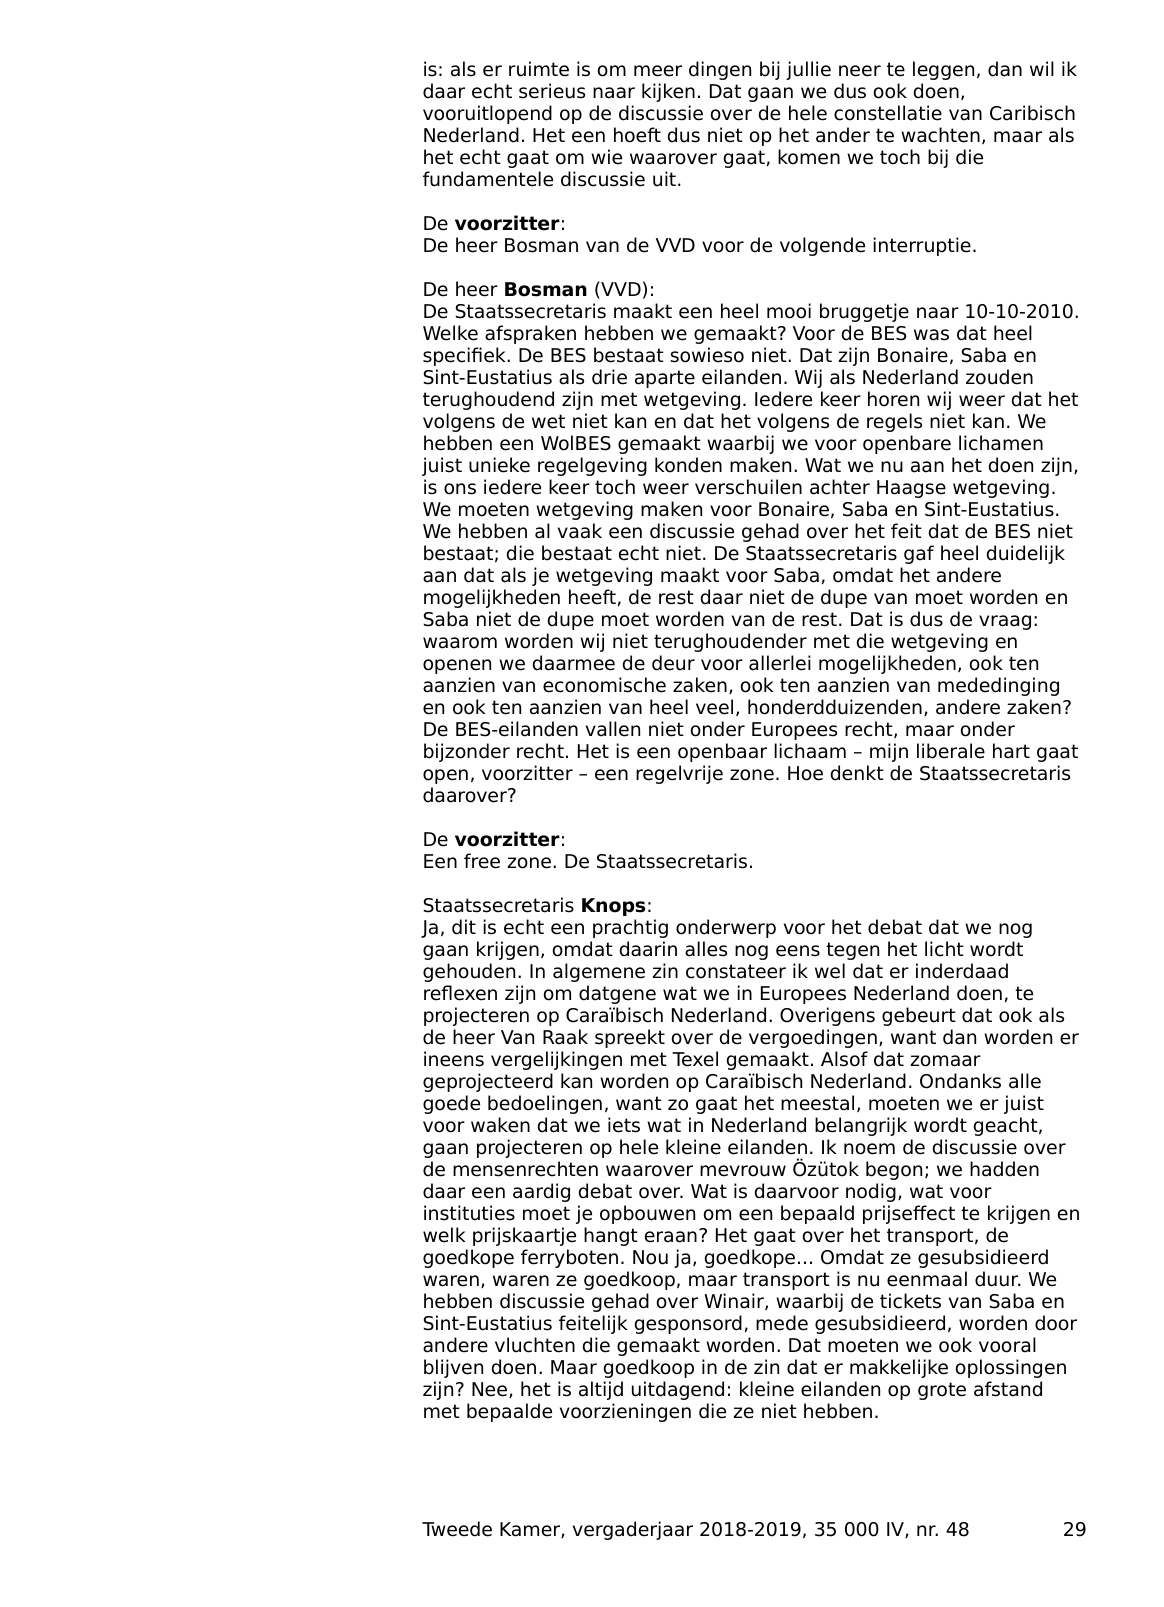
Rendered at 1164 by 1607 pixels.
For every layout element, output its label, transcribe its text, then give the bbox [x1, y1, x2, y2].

text De voorzitter: [422, 213, 1087, 235]
text De voorzitter: [422, 829, 1087, 851]
text De Staatssecretaris maakt een heel mooi bruggetje naar 10-10-2010. Welke afspraken hebben we gemaakt? Voor de BES was dat heel specifiek. De BES bestaat sowieso niet. Dat zijn Bonaire, Saba en Sint-Eustatius als drie aparte eilanden. Wij als Nederland zouden terughoudend zijn met wetgeving. Iedere keer horen wij weer dat het volgens de wet niet kan en dat het volgens de regels niet kan. We hebben een WolBES gemaakt waarbij we voor openbare lichamen juist unieke regelgeving konden maken. Wat we nu aan het doen zijn, is ons iedere keer toch weer verschuilen achter Haagse wetgeving. We moeten wetgeving maken voor Bonaire, Saba en Sint-Eustatius. We hebben al vaak een discussie gehad over het feit dat de BES niet bestaat; die bestaat echt niet. De Staatssecretaris gaf heel duidelijk aan dat als je wetgeving maakt voor Saba, omdat het andere mogelijkheden heeft, de rest daar niet de dupe van moet worden en Saba niet de dupe moet worden van de rest. Dat is dus de vraag: waarom worden wij niet terughoudender met die wetgeving en openen we daarmee de deur voor allerlei mogelijkheden, ook ten aanzien van economische zaken, ook ten aanzien van mededinging en ook ten aanzien van heel veel, honderdduizenden, andere zaken? De BES-eilanden vallen niet onder Europees recht, maar onder bijzonder recht. Het is een openbaar lichaam – mijn liberale hart gaat open, voorzitter – een regelvrije zone. Hoe denkt de Staatssecretaris daarover? [422, 301, 1087, 807]
text is: als er ruimte is om meer dingen bij jullie neer te leggen, dan wil ik daar echt serieus naar kijken. Dat gaan we dus ook doen, vooruitlopend op de discussie over de hele constellatie van Caribisch Nederland. Het een hoeft dus niet op het ander te wachten, maar als het echt gaat om wie waarover gaat, komen we toch bij die fundamentele discussie uit. [422, 59, 1087, 191]
text Ja, dit is echt een prachtig onderwerp voor het debat dat we nog gaan krijgen, omdat daarin alles nog eens tegen het licht wordt gehouden. In algemene zin constateer ik wel dat er inderdaad reflexen zijn om datgene wat we in Europees Nederland doen, te projecteren op Caraïbisch Nederland. Overigens gebeurt dat ook als de heer Van Raak spreekt over de vergoedingen, want dan worden er ineens vergelijkingen met Texel gemaakt. Alsof dat zomaar geprojecteerd kan worden op Caraïbisch Nederland. Ondanks alle goede bedoelingen, want zo gaat het meestal, moeten we er juist voor waken dat we iets wat in Nederland belangrijk wordt geacht, gaan projecteren op hele kleine eilanden. Ik noem de discussie over de mensenrechten waarover mevrouw Özütok begon; we hadden daar een aardig debat over. Wat is daarvoor nodig, wat voor instituties moet je opbouwen om een bepaald prijseffect te krijgen en welk prijskaartje hangt eraan? Het gaat over het transport, de goedkope ferryboten. Nou ja, goedkope... Omdat ze gesubsidieerd waren, waren ze goedkoop, maar transport is nu eenmaal duur. We hebben discussie gehad over Winair, waarbij de tickets van Saba en Sint-Eustatius feitelijk gesponsord, mede gesubsidieerd, worden door andere vluchten die gemaakt worden. Dat moeten we ook vooral blijven doen. Maar goedkoop in de zin dat er makkelijke oplossingen zijn? Nee, het is altijd uitdagend: kleine eilanden op grote afstand met bepaalde voorzieningen die ze niet hebben. [422, 917, 1087, 1423]
text Een free zone. De Staatssecretaris. [422, 851, 1087, 873]
text De heer Bosman (VVD): [422, 279, 1087, 301]
text Staatssecretaris Knops: [422, 895, 1087, 917]
text De heer Bosman van de VVD voor de volgende interruptie. [422, 235, 1087, 257]
